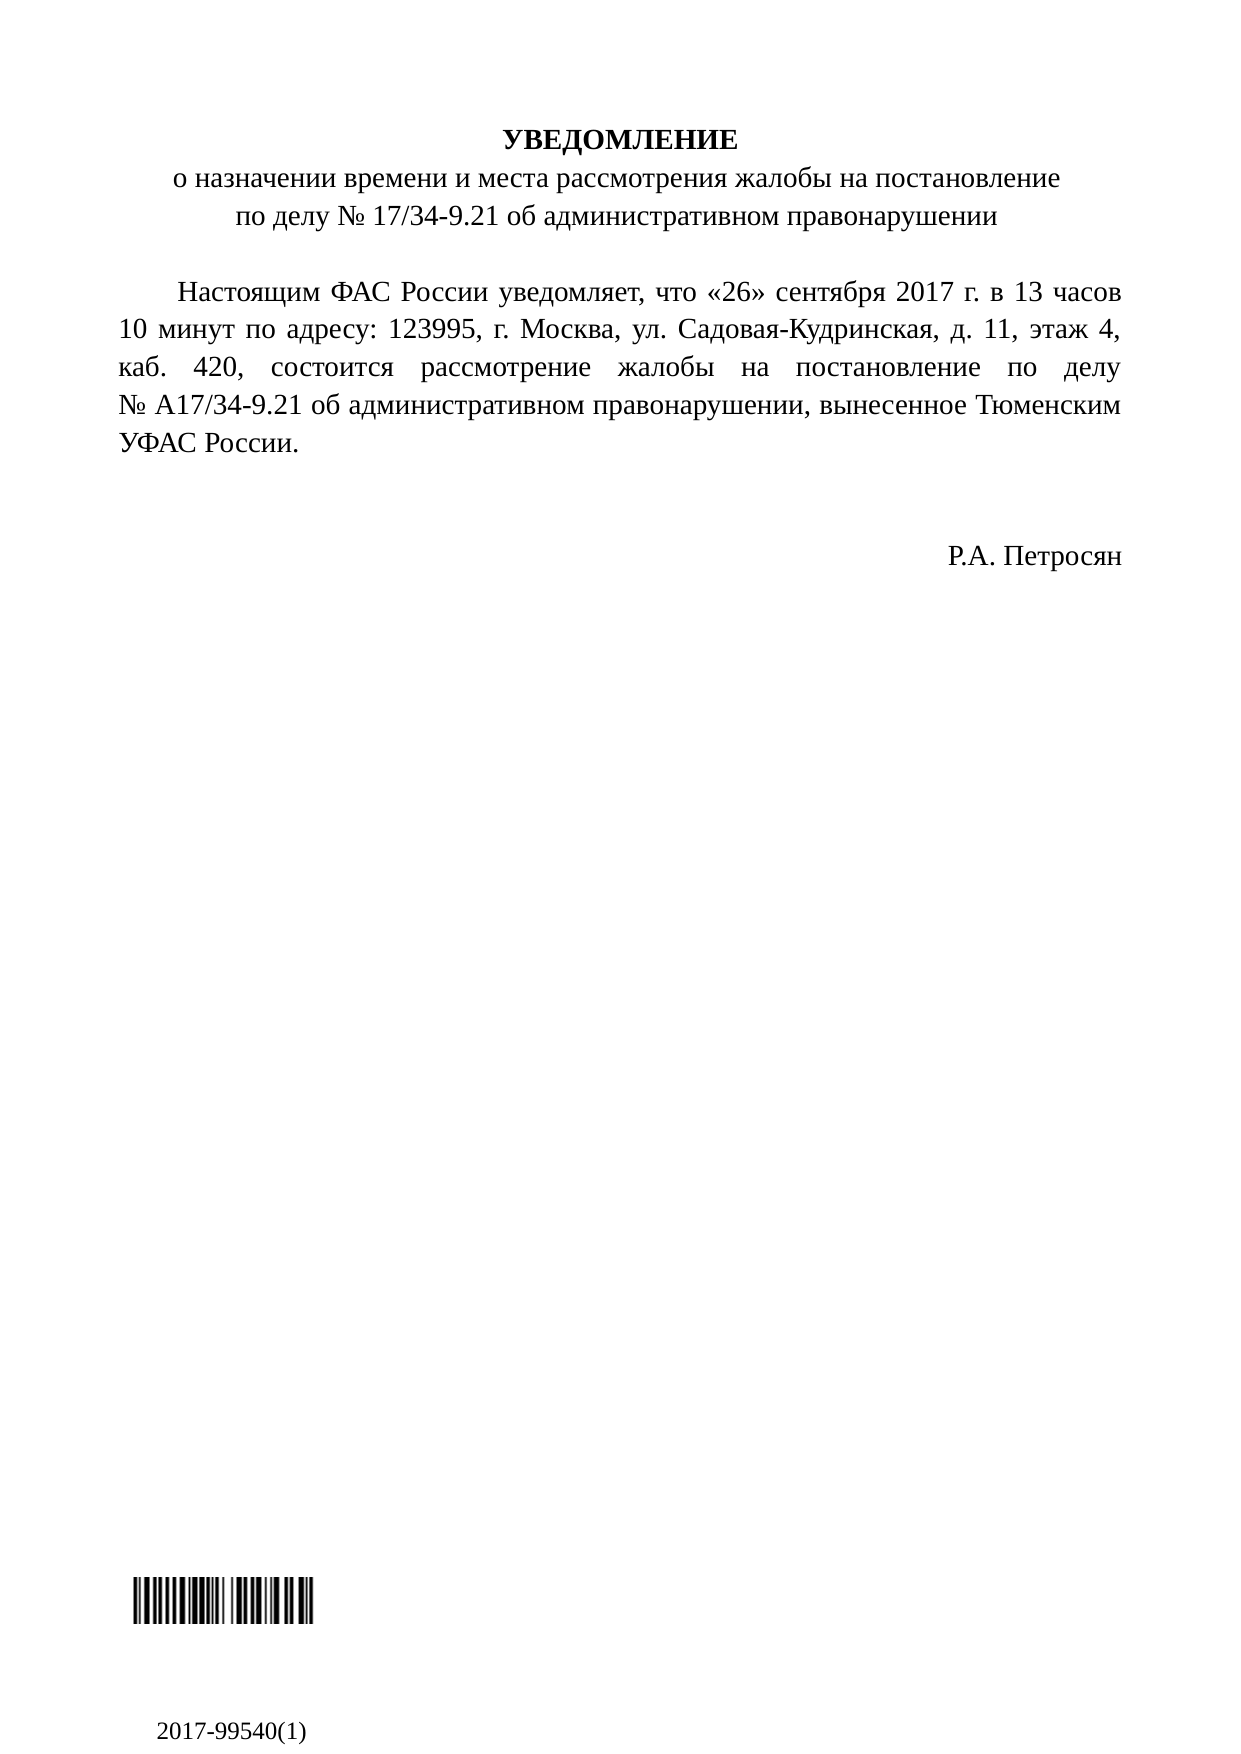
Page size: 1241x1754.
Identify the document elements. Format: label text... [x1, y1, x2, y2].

text Р.А. Петросян [118, 534, 1122, 572]
picture [118, 1577, 331, 1624]
subtitle по делу № 17/34-9.21 об административном правонарушении [118, 194, 1122, 232]
subtitle УВЕДОМЛЕНИЕ [118, 118, 1122, 156]
text Настоящим ФАС России уведомляет, что «26» сентября 2017 г. в 13 часов 10 минут по адресу: 123995, г. Москва, ул. Садовая-Кудринская, д. 11, этаж 4, каб. 420, состоится рассмотрение жалобы на постановление по делу № А17/34-9.21 об административном правонарушении, вынесенное Тюменским УФАС России. [118, 269, 1122, 458]
subtitle о назначении времени и места рассмотрения жалобы на постановление [118, 156, 1122, 194]
